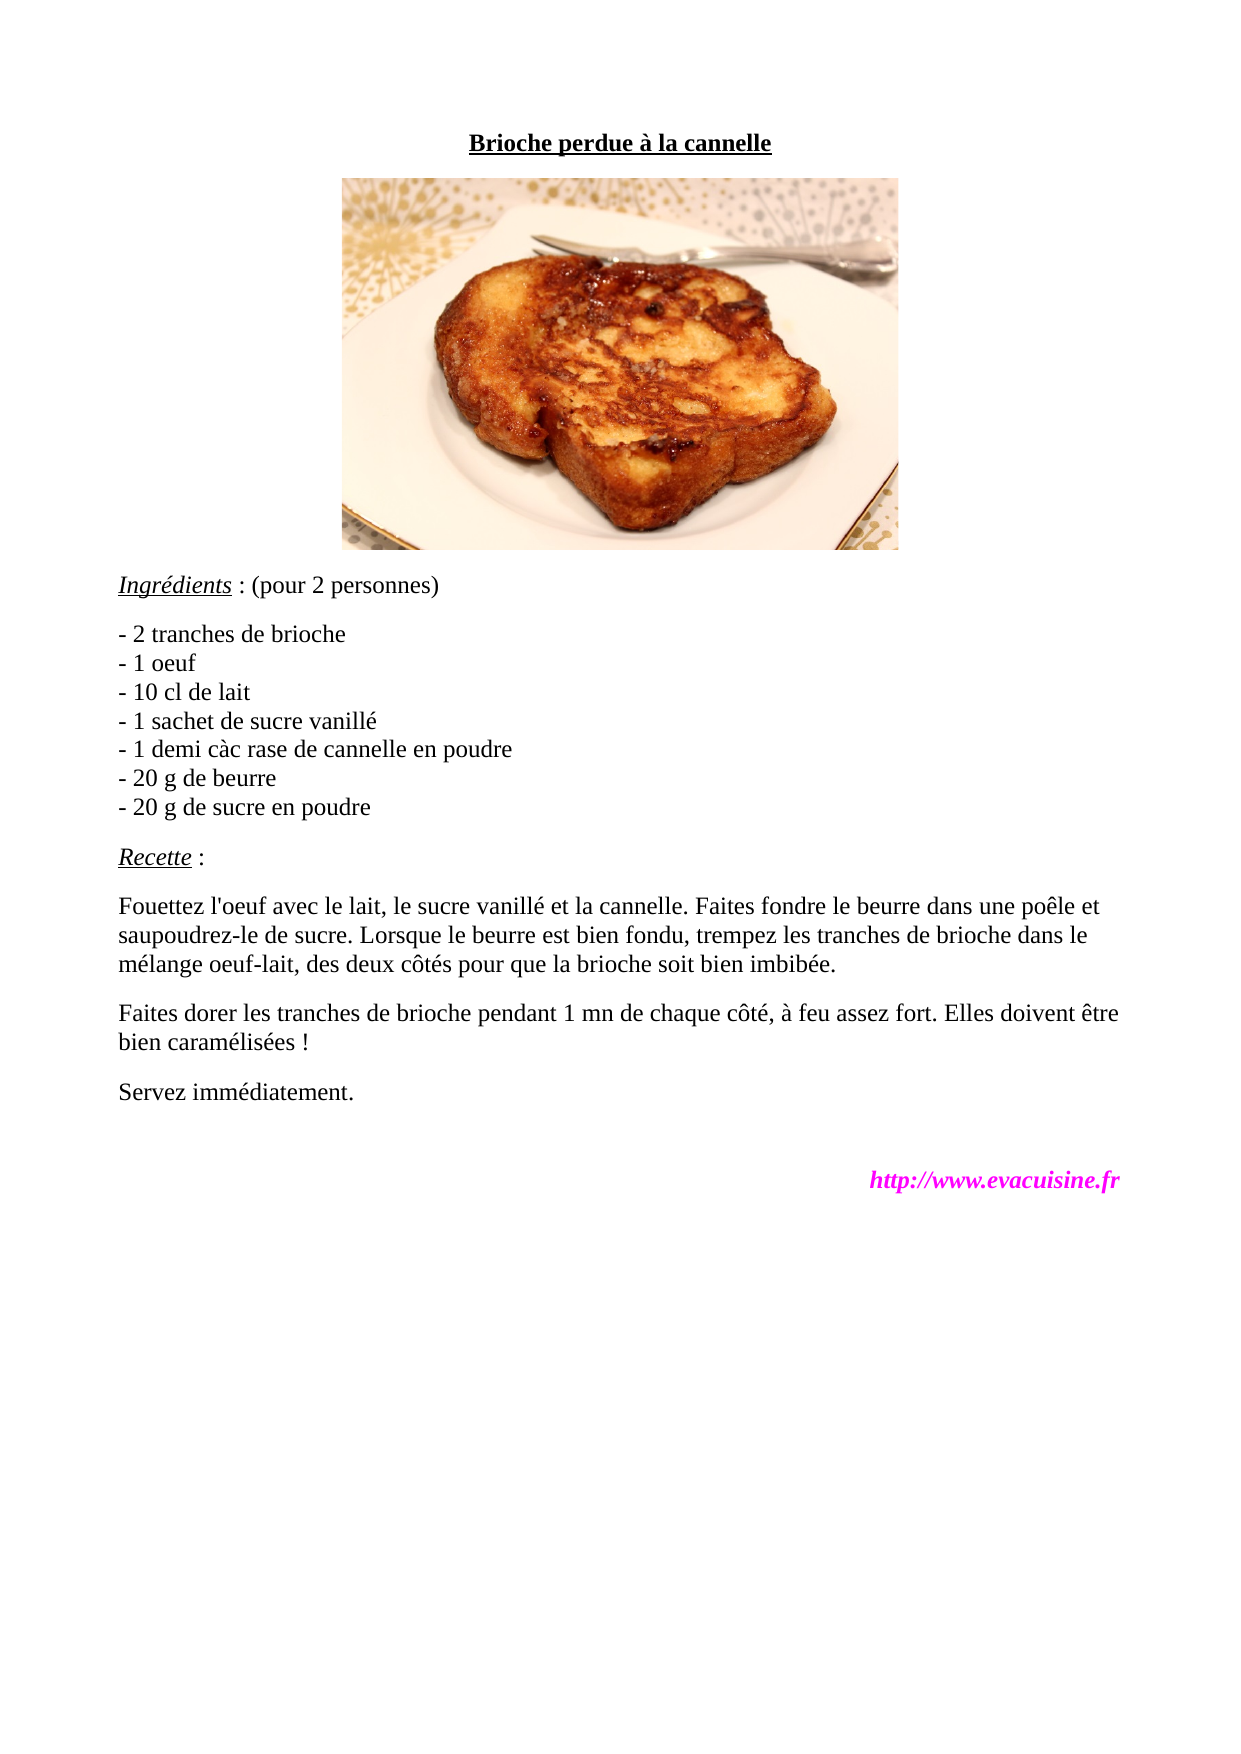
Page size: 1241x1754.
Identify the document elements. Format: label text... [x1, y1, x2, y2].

text Faites dorer les tranches de brioche pendant 1 mn de chaque côté, à feu assez fort. Elles doivent être bien caramélisées ! [118, 998, 1122, 1056]
text Ingrédients : (pour 2 personnes) [118, 570, 1122, 599]
text Brioche perdue à la cannelle [118, 128, 1122, 157]
text Recette : [118, 842, 1122, 870]
text http://www.evacuisine.fr [118, 1165, 1122, 1194]
text Fouettez l'oeuf avec le lait, le sucre vanillé et la cannelle. Faites fondre le beurre dans une poêle et saupoudrez-le de sucre. Lorsque le beurre est bien fondu, trempez les tranches de brioche dans le mélange oeuf-lait, des deux côtés pour que la brioche soit bien imbibée. [118, 891, 1122, 977]
text - 2 tranches de brioche - 1 oeuf - 10 cl de lait - 1 sachet de sucre vanillé - 1 demi càc rase de cannelle en poudre - 20 g de beurre - 20 g de sucre en poudre [118, 619, 1122, 821]
text Servez immédiatement. [118, 1077, 1122, 1105]
